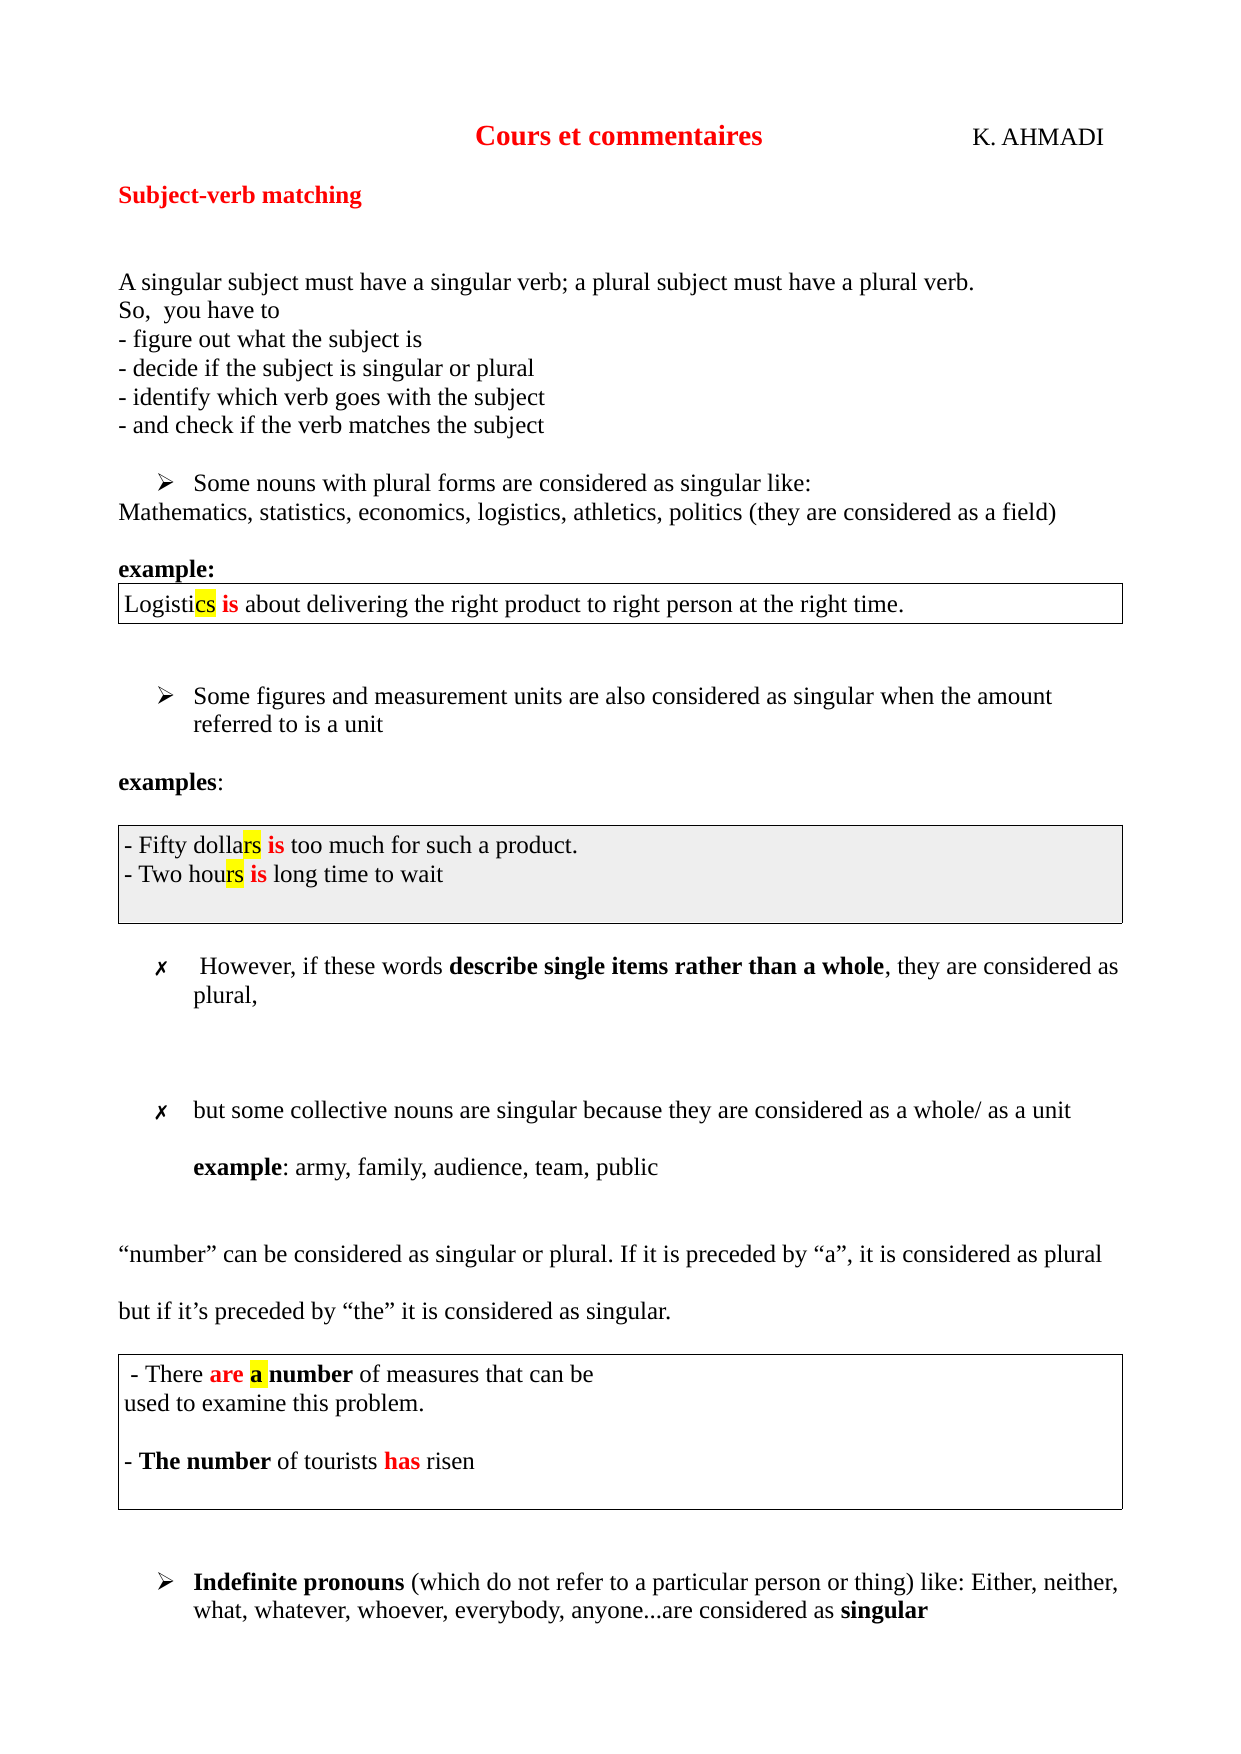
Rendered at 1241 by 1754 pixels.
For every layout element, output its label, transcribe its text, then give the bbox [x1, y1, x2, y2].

text Subject-verb matching [118, 180, 1122, 209]
text Mathematics, statistics, economics, logistics, athletics, politics (they are considered as a field) [118, 497, 1122, 525]
list example: army, family, audience, team, public [156, 1152, 1122, 1181]
text - decide if the subject is singular or plural [118, 353, 1122, 382]
text Cours et commentaires K. AHMADI [118, 118, 1122, 152]
text example: [118, 554, 1122, 583]
text - figure out what the subject is [118, 324, 1122, 353]
list Some figures and measurement units are also considered as singular when the amount referred to is a unit [156, 681, 1122, 738]
list Some nouns with plural forms are considered as singular like: [156, 468, 1122, 497]
text So, you have to [118, 295, 1122, 324]
list but some collective nouns are singular because they are considered as a whole/ as a unit [156, 1095, 1122, 1124]
text “number” can be considered as singular or plural. If it is preceded by “a”, it is considered as plural [118, 1239, 1122, 1267]
text but if it’s preceded by “the” it is considered as singular. [118, 1296, 1122, 1325]
text - and check if the verb matches the subject [118, 410, 1122, 439]
list However, if these words describe single items rather than a whole, they are considered as plural, [156, 951, 1122, 1009]
table_header Logistics is about delivering the right product to right person at the right time. [119, 584, 1122, 623]
text examples: [118, 767, 1122, 796]
table_header - There are a number of measures that can be used to examine this problem. - The number of tourists has risen [119, 1355, 1122, 1509]
text - identify which verb goes with the subject [118, 382, 1122, 410]
list Indefinite pronouns (which do not refer to a particular person or thing) like: Either, neither, what, whatever, whoever, everybody, anyone...are considered as singular [156, 1567, 1122, 1624]
table_header - Fifty dollars is too much for such a product. - Two hours is long time to wait [119, 826, 1122, 922]
text A singular subject must have a singular verb; a plural subject must have a plural verb. [118, 267, 1122, 295]
